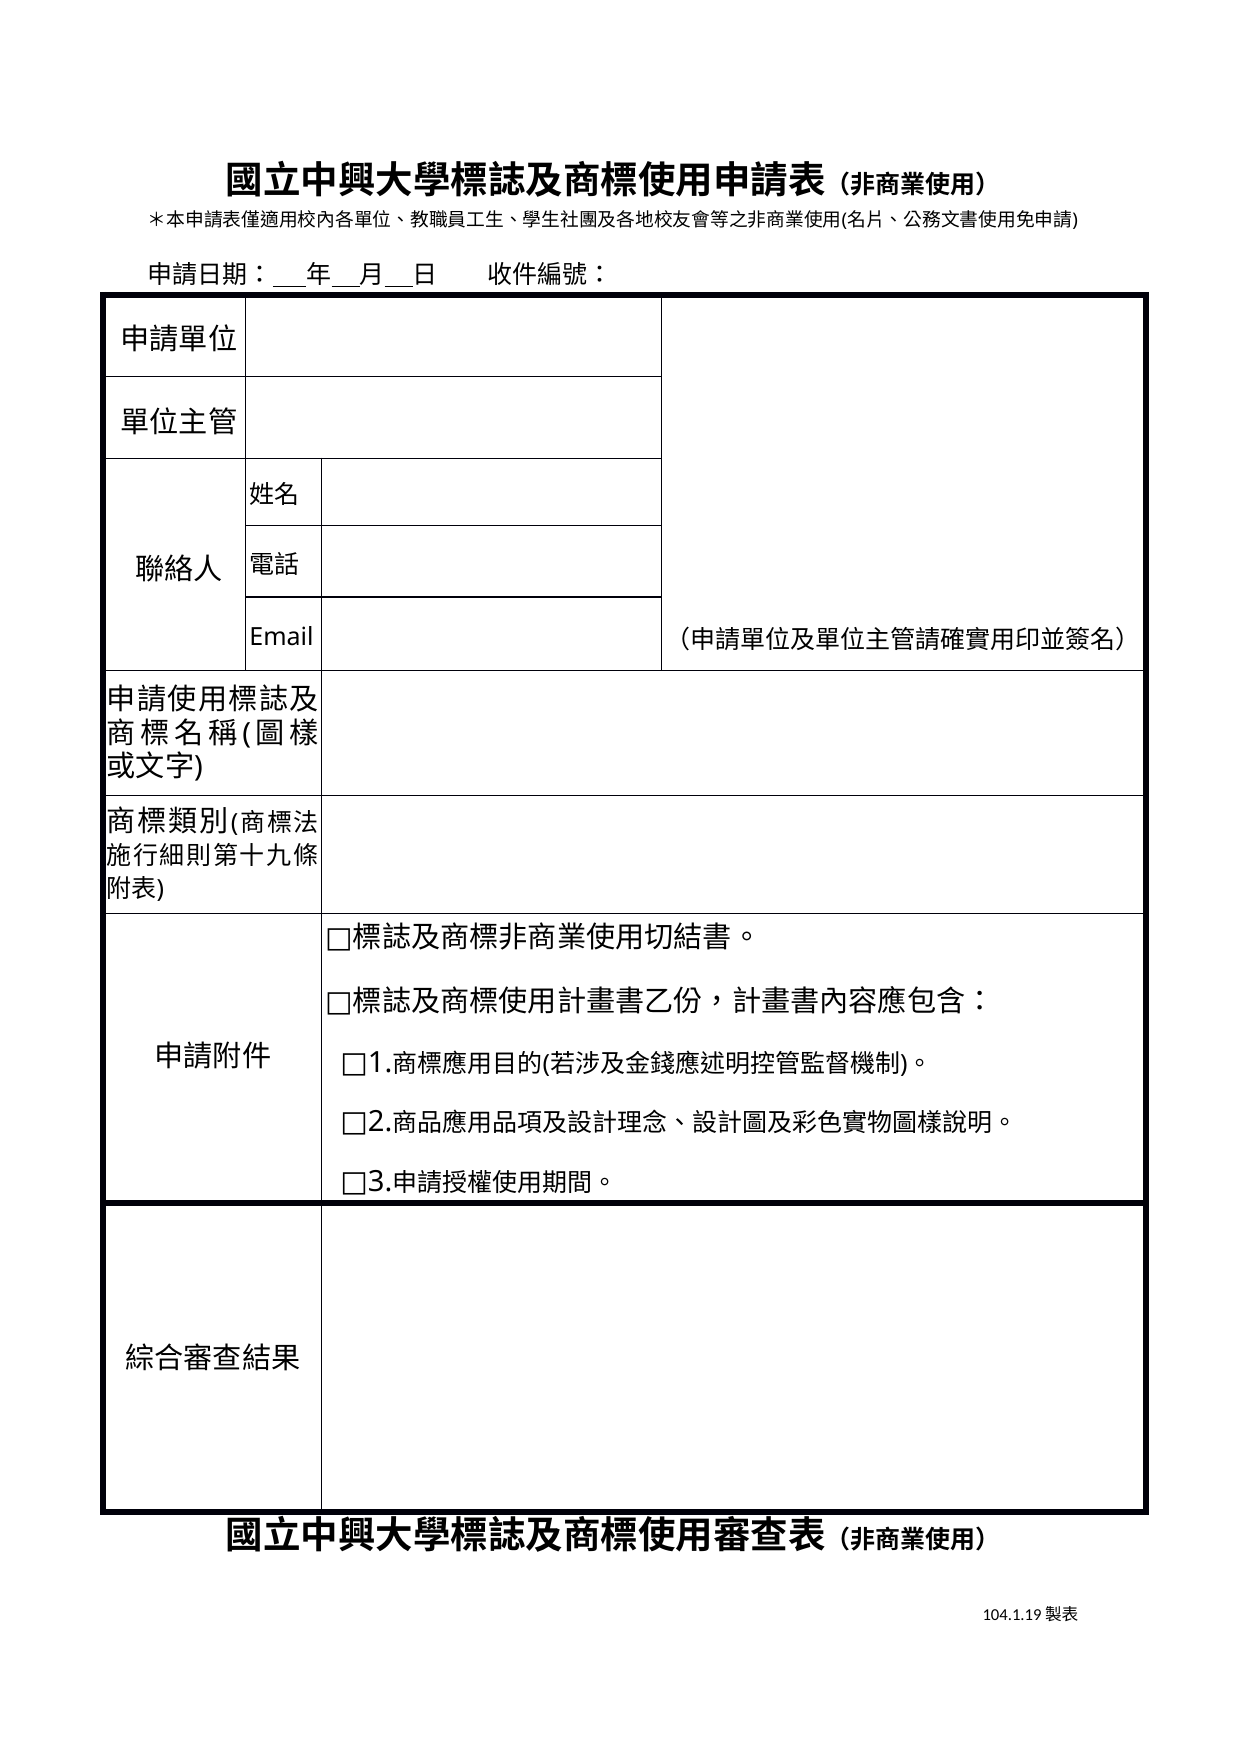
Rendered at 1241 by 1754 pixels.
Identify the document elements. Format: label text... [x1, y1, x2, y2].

table_cell 電話 [246, 526, 321, 596]
text 國立中興大學標誌及商標使用審查表（非商業使用） [148, 1515, 1078, 1557]
table_cell 商標類別(商標法施行細則第十九條附表) [106, 796, 321, 913]
table_cell [322, 671, 1143, 795]
table_cell [246, 377, 661, 458]
table_cell 聯絡人 [106, 459, 245, 670]
text ＊本申請表僅適用校內各單位、教職員工生、學生社團及各地校友會等之非商業使用(名片、公務文書使用免申請) [148, 204, 1078, 231]
table_cell [322, 526, 661, 596]
table_cell Email [246, 598, 321, 670]
table_cell 姓名 [246, 459, 321, 525]
table_cell [322, 1206, 1143, 1509]
table_cell □標誌及商標非商業使用切結書。 □標誌及商標使用計畫書乙份，計畫書內容應包含： □1.商標應用目的(若涉及金錢應述明控管監督機制)。 □2.商品應用品項及設計理念、設計圖及彩色實物圖樣說明。 □3.申請授權使用期間。 [322, 914, 1143, 1200]
table_header （申請單位及單位主管請確實用印並簽名） [662, 298, 1143, 670]
table_header [246, 298, 661, 376]
text 國立中興大學標誌及商標使用申請表（非商業使用） [148, 150, 1078, 204]
table_cell 綜合審查結果 [106, 1206, 321, 1509]
table_cell 申請使用標誌及商標名稱(圖樣或文字) [106, 671, 321, 795]
text 申請日期： 年 月 日 收件編號： [148, 250, 978, 292]
table_cell [322, 598, 661, 670]
table_cell 申請附件 [106, 914, 321, 1200]
table_header 申請單位 [106, 298, 245, 376]
table_cell 單位主管 [106, 377, 245, 458]
table_cell [322, 459, 661, 525]
table_cell [322, 796, 1143, 913]
